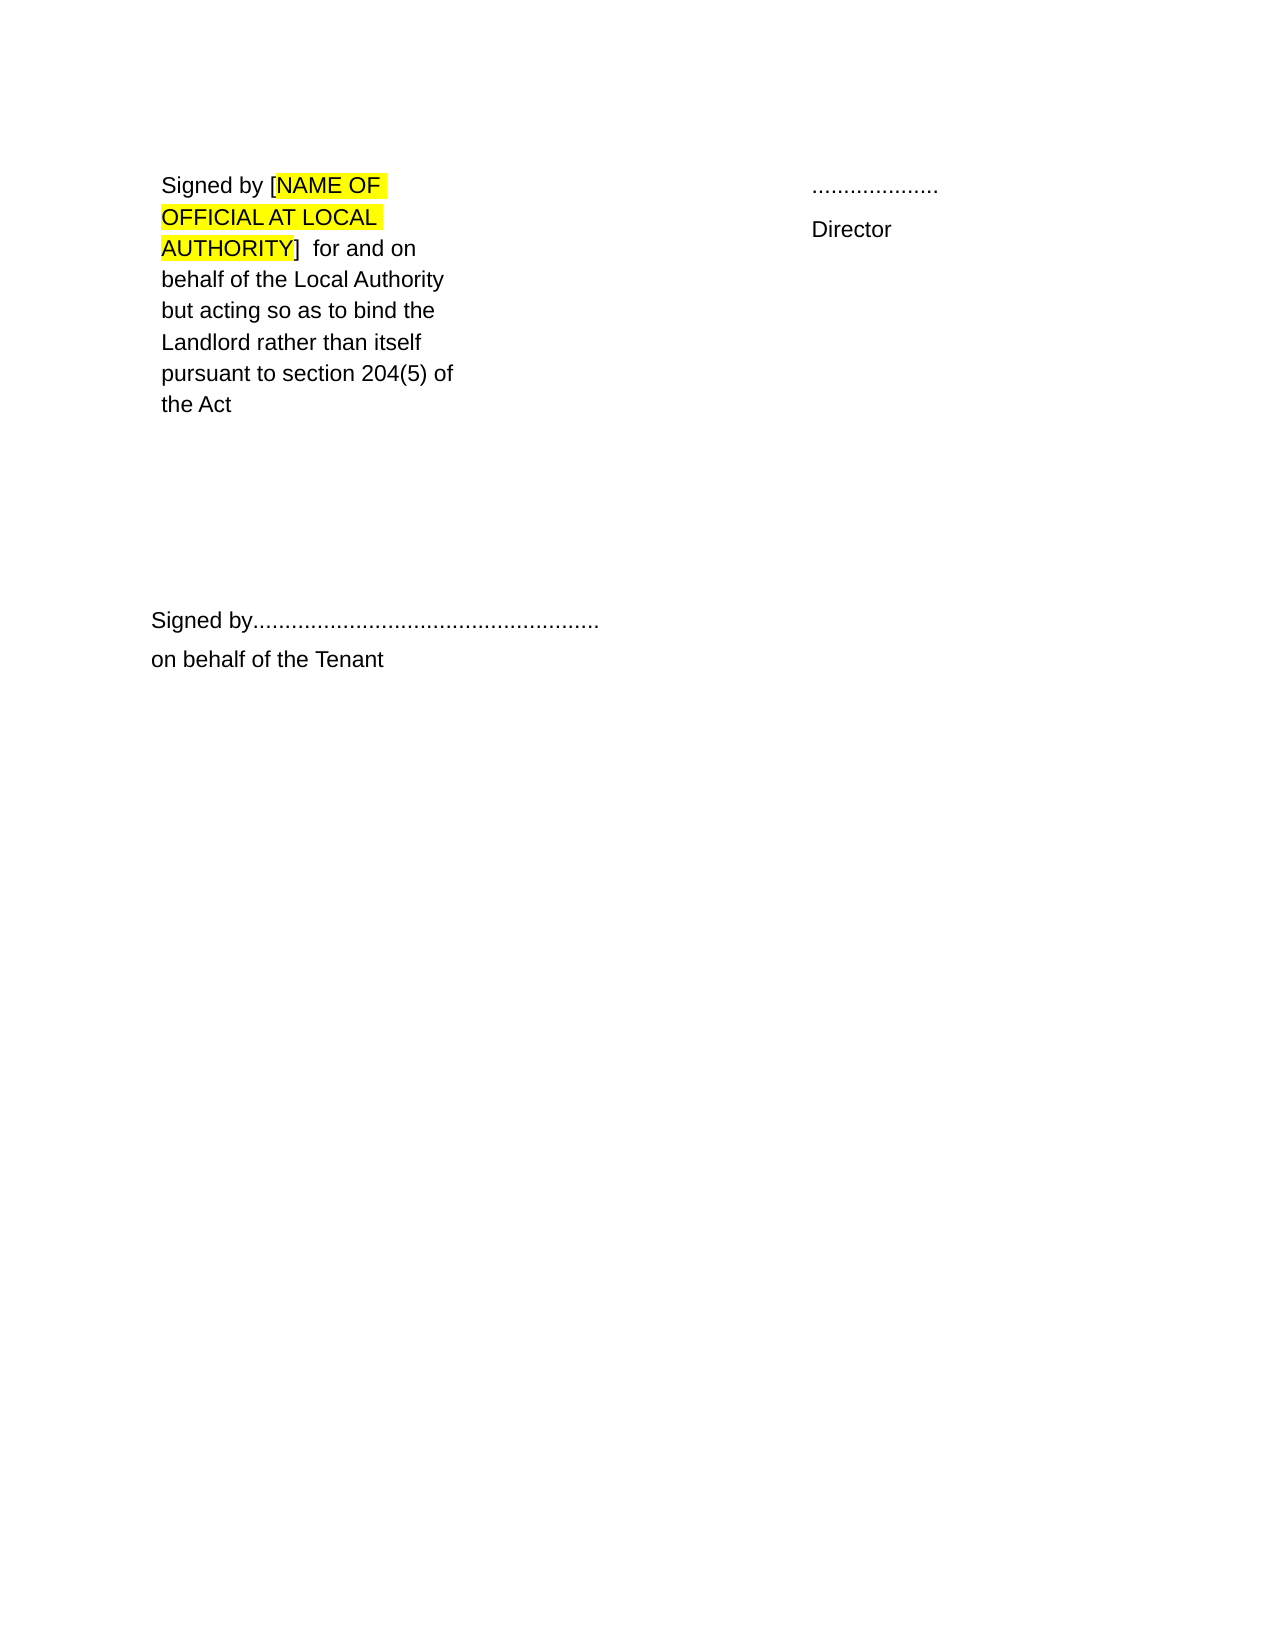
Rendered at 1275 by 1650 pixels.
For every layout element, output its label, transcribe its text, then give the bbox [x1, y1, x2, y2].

table_header Signed by [NAME OF OFFICIAL AT LOCAL AUTHORITY] for and on behalf of the Local Authority but acting so as to bind the Landlord rather than itself pursuant to section 204(5) of the Act [150, 168, 475, 430]
table_cell [150, 430, 475, 477]
table_header [475, 168, 800, 430]
table_cell [475, 430, 800, 477]
table_cell on behalf of the Tenant [151, 634, 621, 672]
table_header .................... Director [800, 168, 1125, 430]
table_header Signed by [151, 570, 621, 633]
table_cell [800, 430, 1125, 477]
